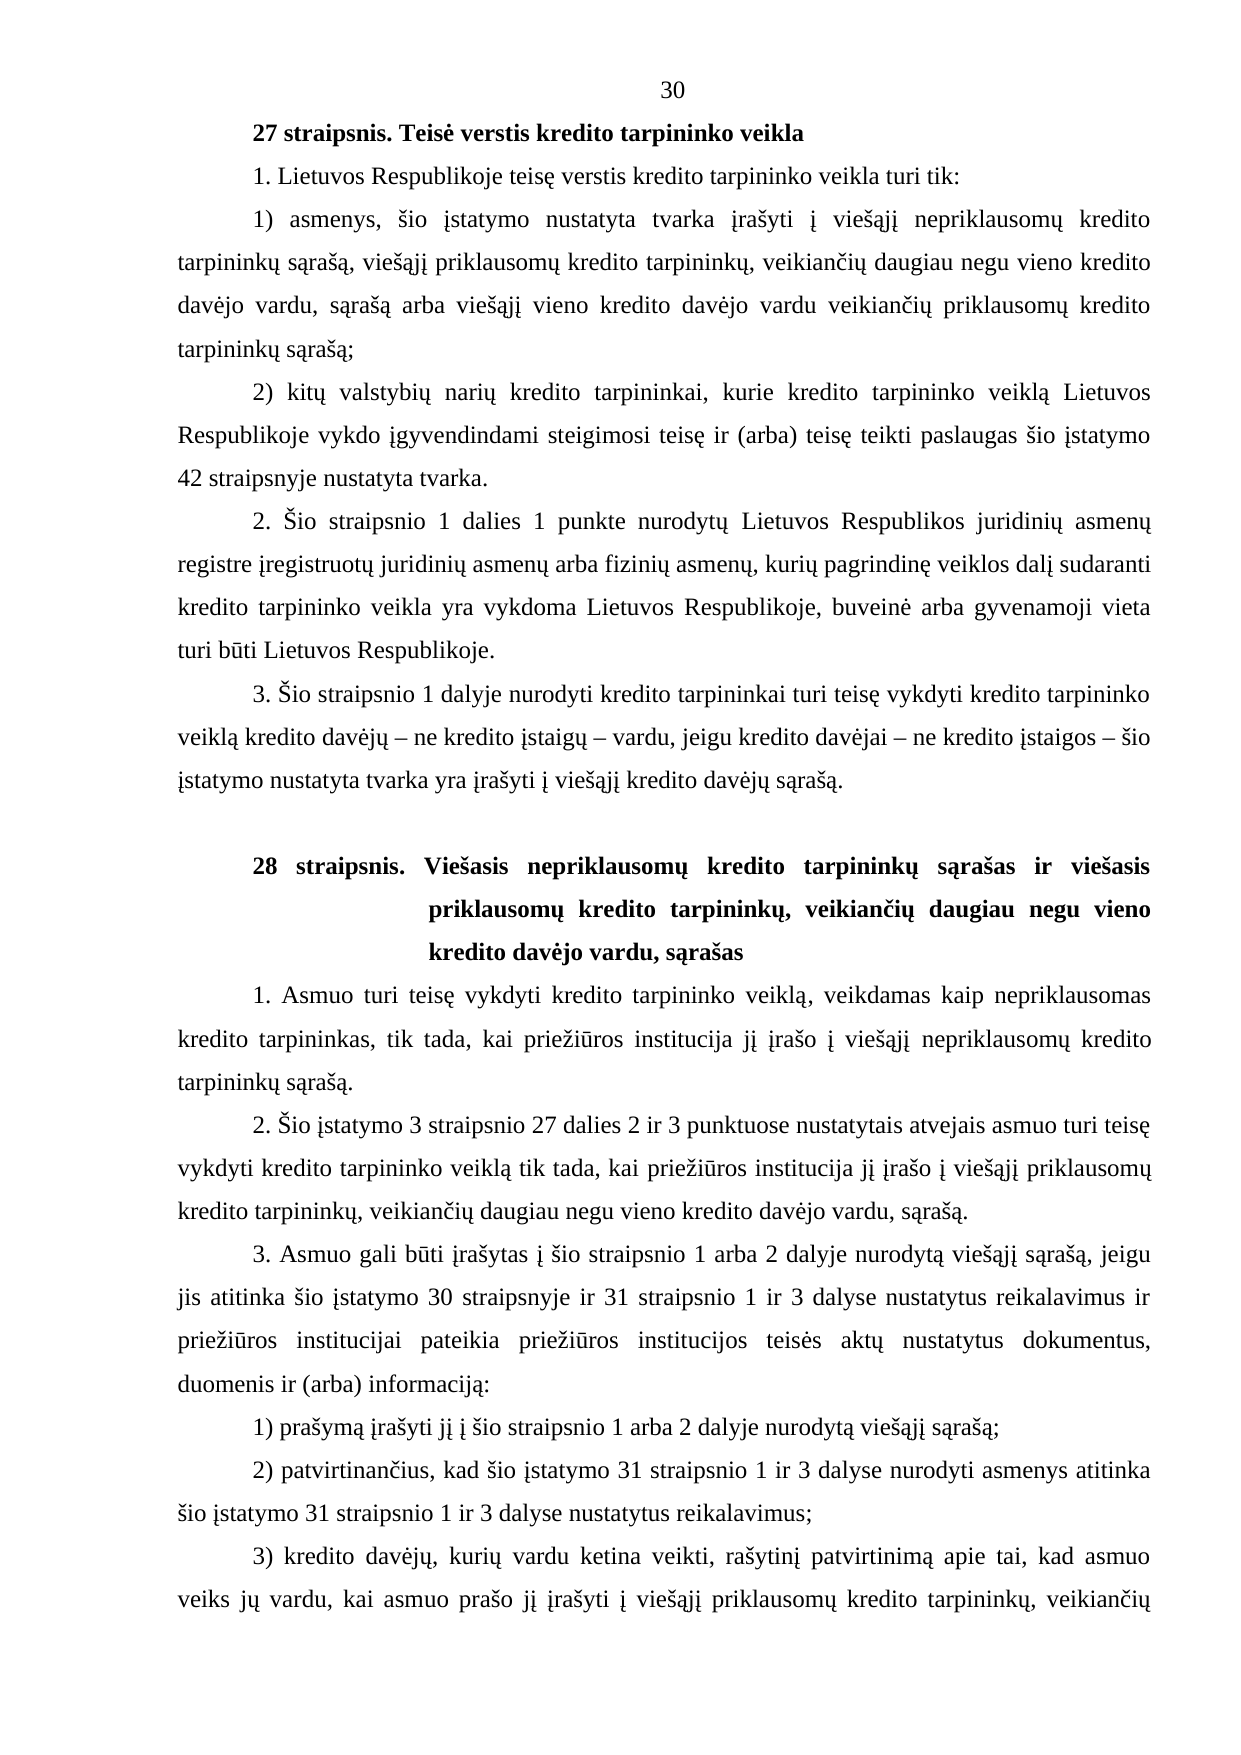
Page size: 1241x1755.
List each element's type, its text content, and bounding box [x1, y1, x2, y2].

text 2) patvirtinančius, kad šio įstatymo 31 straipsnio 1 ir 3 dalyse nurodyti asmenys atitinka šio įstatymo 31 straipsnio 1 ir 3 dalyse nustatytus reikalavimus; [177, 1455, 1152, 1527]
text 2. Šio įstatymo 3 straipsnio 27 dalies 2 ir 3 punktuose nustatytais atvejais asmuo turi teisę vykdyti kredito tarpininko veiklą tik tada, kai priežiūros institucija jį įrašo į viešąjį priklausomų kredito tarpininkų, veikiančių daugiau negu vieno kredito davėjo vardu, sąrašą. [177, 1110, 1152, 1225]
text 28 straipsnis. Viešasis nepriklausomų kredito tarpininkų sąrašas ir viešasis priklausomų kredito tarpininkų, veikiančių daugiau negu vieno kredito davėjo vardu, sąrašas [252, 851, 1152, 966]
text 1) asmenys, šio įstatymo nustatyta tvarka įrašyti į viešąjį nepriklausomų kredito tarpininkų sąrašą, viešąjį priklausomų kredito tarpininkų, veikiančių daugiau negu vieno kredito davėjo vardu, sąrašą arba viešąjį vieno kredito davėjo vardu veikiančių priklausomų kredito tarpininkų sąrašą; [177, 204, 1152, 362]
text 3) kredito davėjų, kurių vardu ketina veikti, rašytinį patvirtinimą apie tai, kad asmuo veiks jų vardu, kai asmuo prašo jį įrašyti į viešąjį priklausomų kredito tarpininkų, veikiančių [177, 1541, 1152, 1613]
text 3. Šio straipsnio 1 dalyje nurodyti kredito tarpininkai turi teisę vykdyti kredito tarpininko veiklą kredito davėjų – ne kredito įstaigų – vardu, jeigu kredito davėjai – ne kredito įstaigos – šio įstatymo nustatyta tvarka yra įrašyti į viešąjį kredito davėjų sąrašą. [177, 679, 1152, 794]
text 27 straipsnis. Teisė verstis kredito tarpininko veikla [177, 118, 1152, 147]
text 2. Šio straipsnio 1 dalies 1 punkte nurodytų Lietuvos Respublikos juridinių asmenų registre įregistruotų juridinių asmenų arba fizinių asmenų, kurių pagrindinę veiklos dalį sudaranti kredito tarpininko veikla yra vykdoma Lietuvos Respublikoje, buveinė arba gyvenamoji vieta turi būti Lietuvos Respublikoje. [177, 506, 1152, 664]
text 1. Lietuvos Respublikoje teisę verstis kredito tarpininko veikla turi tik: [177, 161, 1152, 190]
text 3. Asmuo gali būti įrašytas į šio straipsnio 1 arba 2 dalyje nurodytą viešąjį sąrašą, jeigu jis atitinka šio įstatymo 30 straipsnyje ir 31 straipsnio 1 ir 3 dalyse nustatytus reikalavimus ir priežiūros institucijai pateikia priežiūros institucijos teisės aktų nustatytus dokumentus, duomenis ir (arba) informaciją: [177, 1239, 1152, 1397]
text 1. Asmuo turi teisę vykdyti kredito tarpininko veiklą, veikdamas kaip nepriklausomas kredito tarpininkas, tik tada, kai priežiūros institucija jį įrašo į viešąjį nepriklausomų kredito tarpininkų sąrašą. [177, 981, 1152, 1096]
text 1) prašymą įrašyti jį į šio straipsnio 1 arba 2 dalyje nurodytą viešąjį sąrašą; [177, 1412, 1152, 1441]
text 2) kitų valstybių narių kredito tarpininkai, kurie kredito tarpininko veiklą Lietuvos Respublikoje vykdo įgyvendindami steigimosi teisę ir (arba) teisę teikti paslaugas šio įstatymo 42 straipsnyje nustatyta tvarka. [177, 377, 1152, 492]
